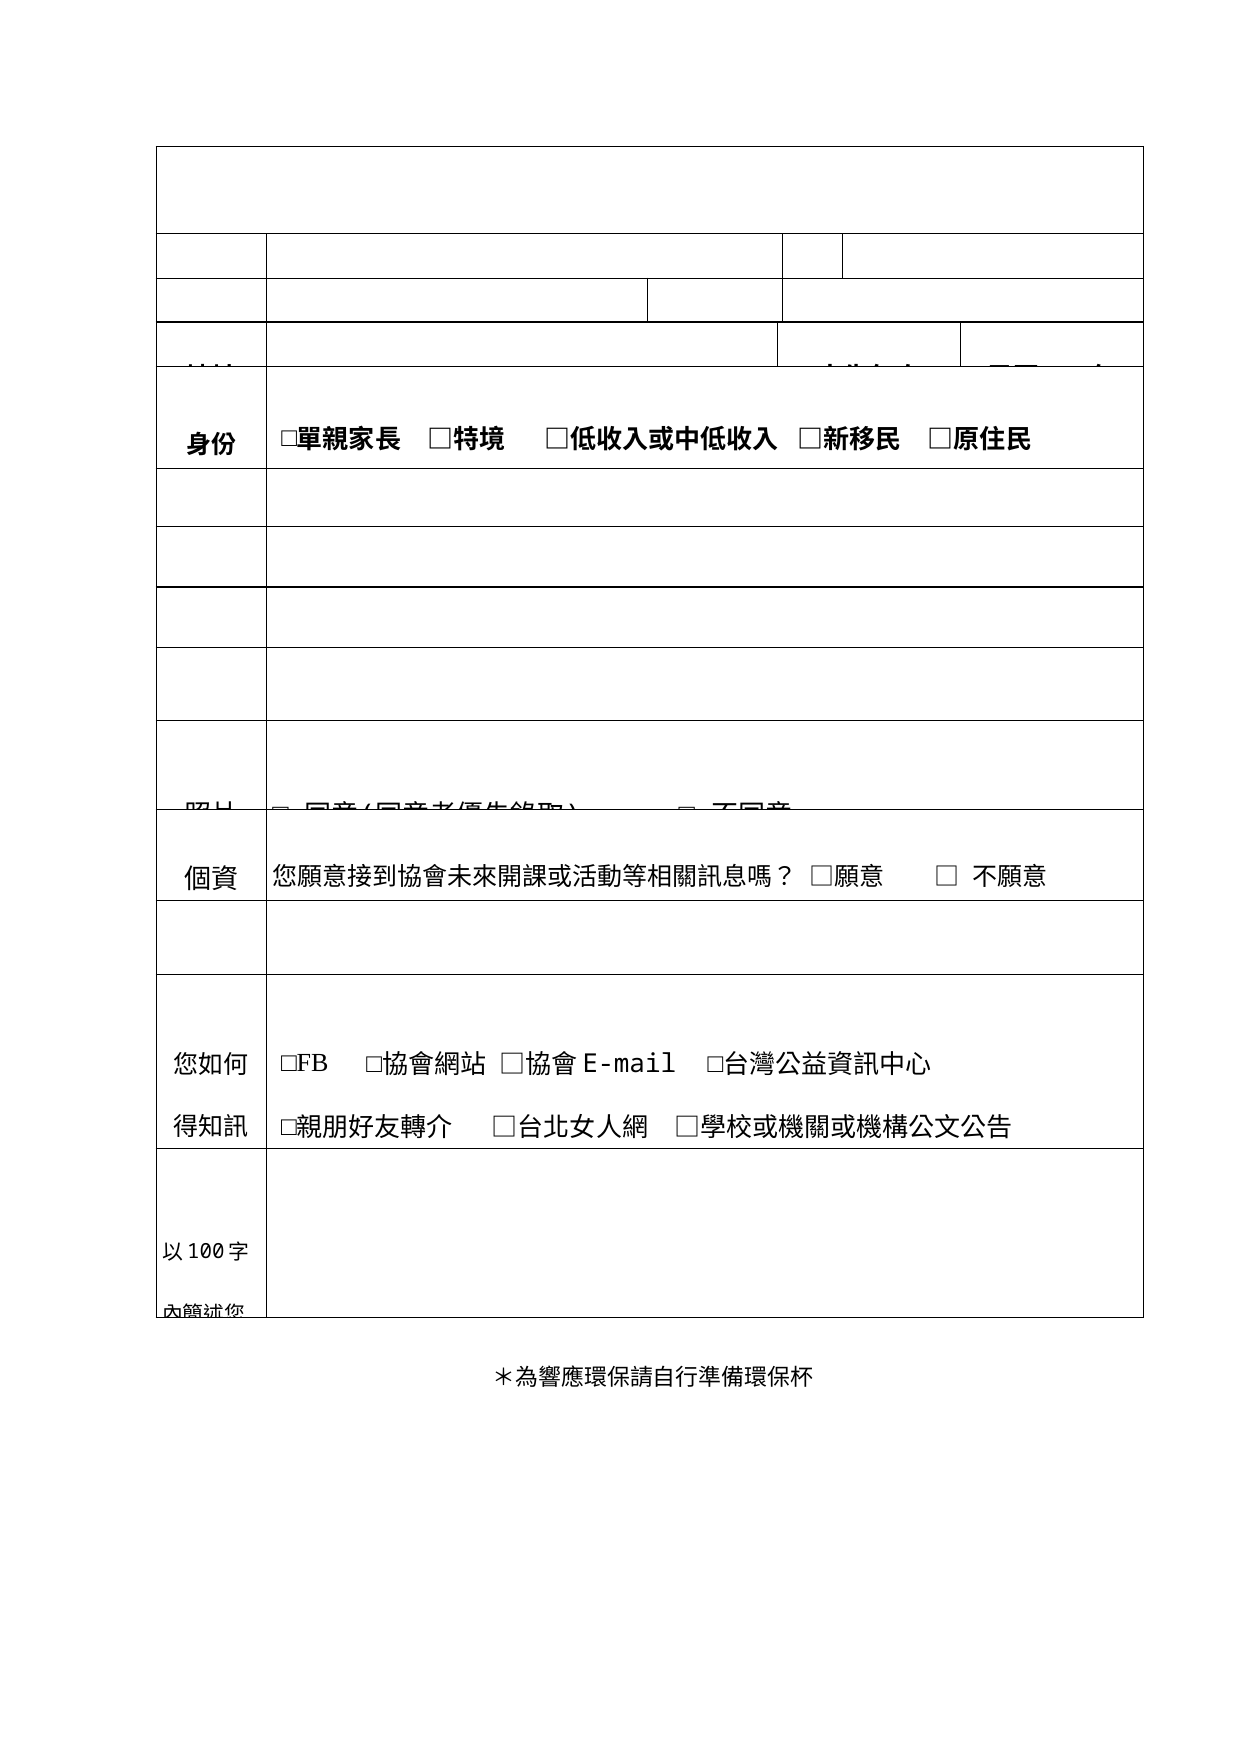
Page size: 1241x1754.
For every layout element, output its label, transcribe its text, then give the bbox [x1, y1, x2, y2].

table_cell 婚姻狀態 [157, 588, 266, 647]
table_cell 身份 (可複選) [157, 367, 266, 468]
table_cell 以100字內簡述您上此課程的動機及期待 [157, 1149, 266, 1317]
table_cell □單親家長 □特境 □低收入或中低收入 □新移民 □原住民 □ 繼親 □隔代教養 □中高齡(45-65歲) □單身 □一般已婚 □ 其他：____________________________ [267, 367, 1143, 468]
table_cell □FB □協會網站 □協會E-mail □台灣公益資訊中心 □親朋好友轉介 □台北女人網 □學校或機關或機構公文公告 □igiving網站 □善耕365公益媒合平台 □台新銀行 □101傳媒 □其他：_______________________ [267, 975, 1143, 1148]
table_cell □已婚 □離婚 □配偶殁 □單身 □再婚 □其他 [267, 588, 1143, 647]
table_cell 出生年次 [778, 323, 960, 366]
table_cell [267, 323, 777, 366]
table_cell [267, 1149, 1143, 1317]
table_cell 您願意接到協會未來開課或活動等相關訊息嗎？ □願意 □ 不願意 ※對於您個人的資料將遵循個資法規定。 [267, 810, 1143, 899]
table_cell □男 □女 [843, 234, 1143, 278]
table_cell □無 □有,障礙別及是否服藥：___________________ [267, 901, 1143, 973]
table_cell E-mail [648, 279, 782, 321]
table_cell 職業別 [157, 648, 266, 720]
table_header 社團法人臺灣點一盞燈社會關懷協會 【做一個全新的自己 — 走出生命的陰影 父母成長團體】報名表(106年下半年) [157, 147, 1143, 233]
table_cell 電話 [157, 279, 266, 321]
table_cell [783, 279, 1143, 321]
table_cell 個資 同意書 [157, 810, 266, 899]
table_cell □ 同意(同意者優先錄取) □ 不同意 ※本團體將進行照相(刊登於本會網站、fb、相關刊物、影片…)。 [267, 721, 1143, 809]
table_cell 是否領有殘障手冊 [157, 901, 266, 973]
table_cell 地址 [157, 323, 266, 366]
table_cell □學生 □教師 □公務員(含聘雇) □工業 □商業 □醫藥 □社會服務 □服務業 □自由業 □其他：_________________ [267, 648, 1143, 720]
table_cell [267, 234, 782, 278]
table_cell 居住或戶籍 [157, 527, 266, 586]
table_cell 照片 同意書 [157, 721, 266, 809]
table_cell 姓名 [157, 234, 266, 278]
table_cell 您如何得知訊息 [157, 975, 266, 1148]
text ＊為響應環保請自行準備環保杯 [148, 1333, 1152, 1396]
table_cell [267, 279, 647, 321]
table_cell 性別 [783, 234, 842, 278]
table_cell 民國 年 [961, 323, 1143, 366]
table_cell 小孩 [157, 469, 266, 526]
table_cell □居住地或戶籍地有一在台北巿(優先錄取) □居住地或戶籍地都非在台北巿 [267, 527, 1143, 586]
table_cell □有18歲以下小孩 □有18歲以上小孩 □無小孩 □無小孩,但工作性質與18歲以下小孩有關 [267, 469, 1143, 526]
